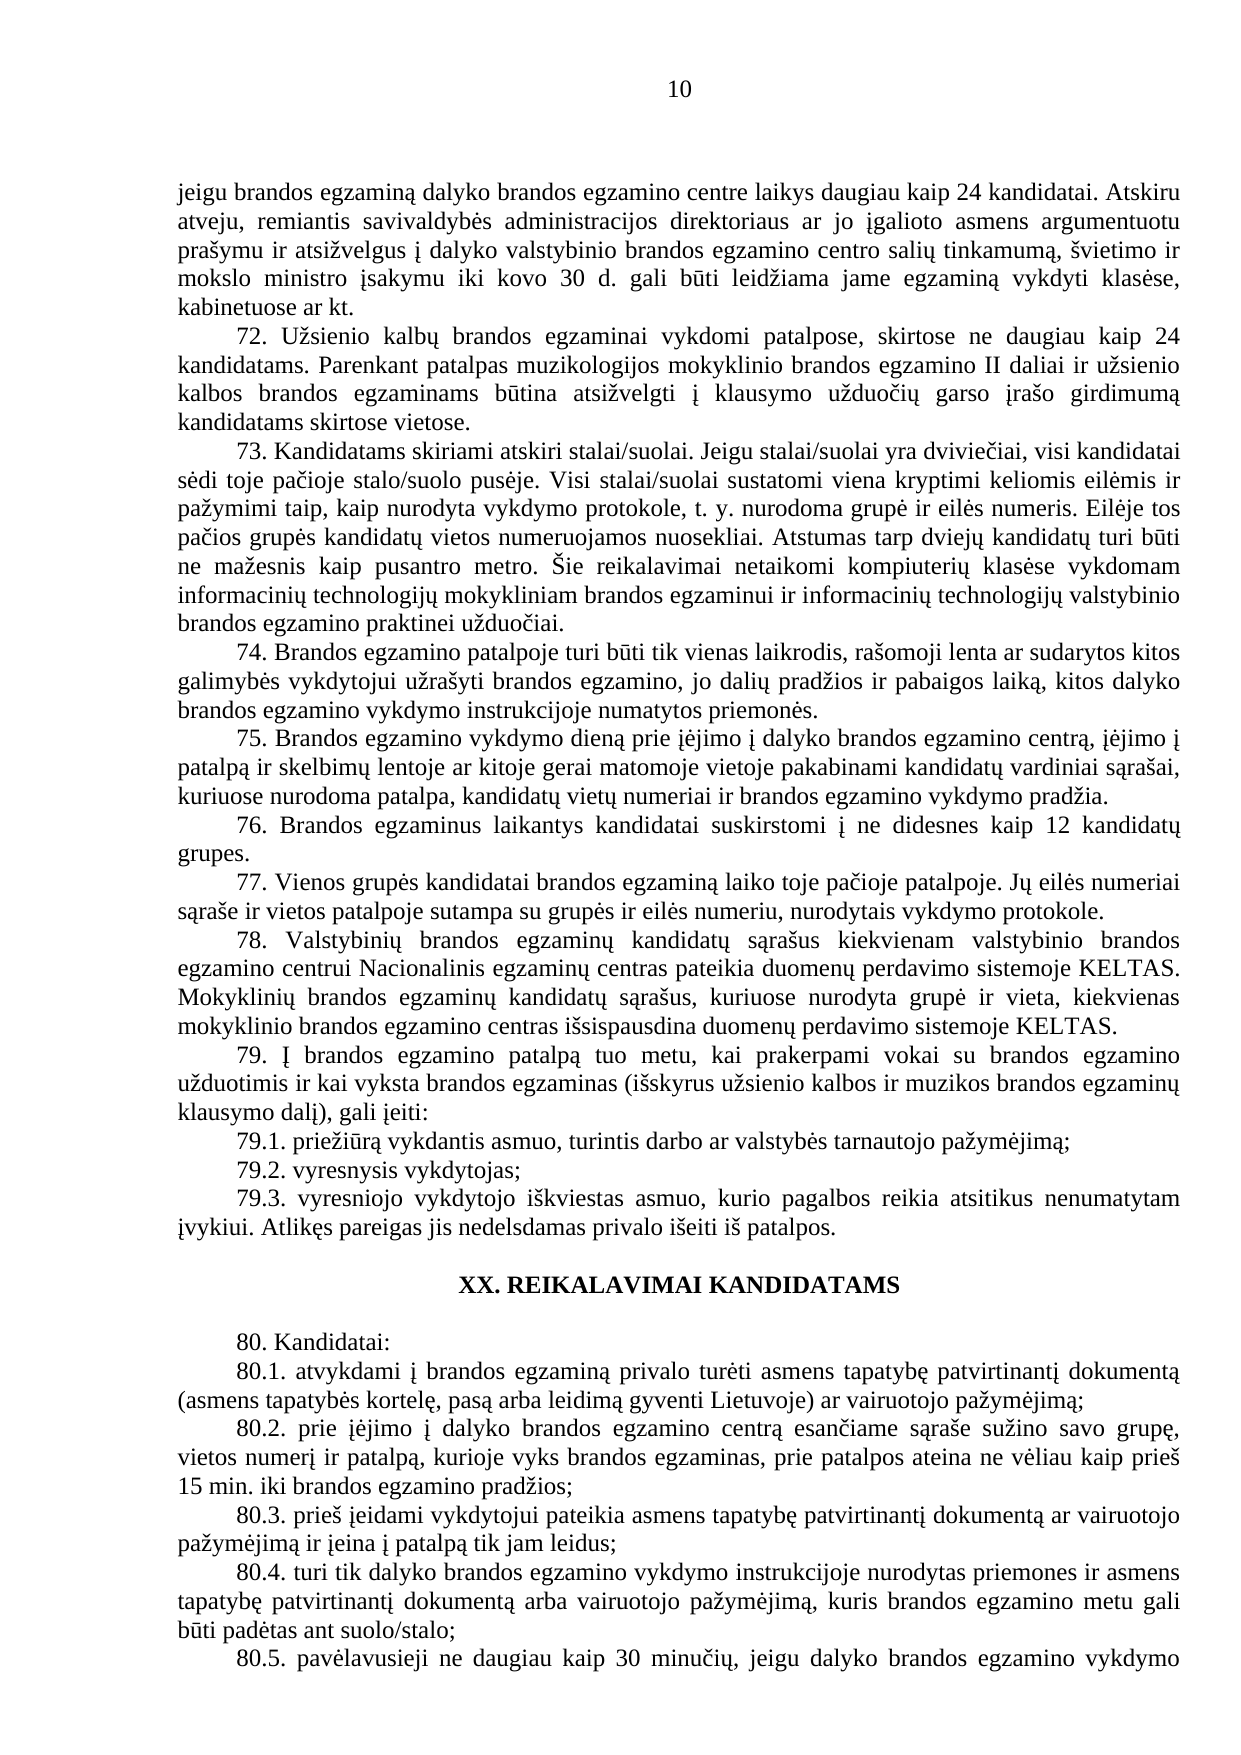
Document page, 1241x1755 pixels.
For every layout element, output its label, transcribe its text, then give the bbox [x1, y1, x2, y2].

text 78. Valstybinių brandos egzaminų kandidatų sąrašus kiekvienam valstybinio brandos egzamino centrui Nacionalinis egzaminų centras pateikia duomenų perdavimo sistemoje KELTAS. Mokyklinių brandos egzaminų kandidatų sąrašus, kuriuose nurodyta grupė ir vieta, kiekvienas mokyklinio brandos egzamino centras išsispausdina duomenų perdavimo sistemoje KELTAS. [177, 925, 1181, 1040]
text 77. Vienos grupės kandidatai brandos egzaminą laiko toje pačioje patalpoje. Jų eilės numeriai sąraše ir vietos patalpoje sutampa su grupės ir eilės numeriu, nurodytais vykdymo protokole. [177, 867, 1181, 925]
text 74. Brandos egzamino patalpoje turi būti tik vienas laikrodis, rašomoji lenta ar sudarytos kitos galimybės vykdytojui užrašyti brandos egzamino, jo dalių pradžios ir pabaigos laiką, kitos dalyko brandos egzamino vykdymo instrukcijoje numatytos priemonės. [177, 637, 1181, 723]
text 72. Užsienio kalbų brandos egzaminai vykdomi patalpose, skirtose ne daugiau kaip 24 kandidatams. Parenkant patalpas muzikologijos mokyklinio brandos egzamino II daliai ir užsienio kalbos brandos egzaminams būtina atsižvelgti į klausymo užduočių garso įrašo girdimumą kandidatams skirtose vietose. [177, 321, 1181, 436]
text 79.1. priežiūrą vykdantis asmuo, turintis darbo ar valstybės tarnautojo pažymėjimą; [177, 1126, 1181, 1155]
text 76. Brandos egzaminus laikantys kandidatai suskirstomi į ne didesnes kaip 12 kandidatų grupes. [177, 810, 1181, 867]
text 80.2. prie įėjimo į dalyko brandos egzamino centrą esančiame sąraše sužino savo grupę, vietos numerį ir patalpą, kurioje vyks brandos egzaminas, prie patalpos ateina ne vėliau kaip prieš 15 min. iki brandos egzamino pradžios; [177, 1413, 1181, 1500]
text 73. Kandidatams skiriami atskiri stalai/suolai. Jeigu stalai/suolai yra dviviečiai, visi kandidatai sėdi toje pačioje stalo/suolo pusėje. Visi stalai/suolai sustatomi viena kryptimi keliomis eilėmis ir pažymimi taip, kaip nurodyta vykdymo protokole, t. y. nurodoma grupė ir eilės numeris. Eilėje tos pačios grupės kandidatų vietos numeruojamos nuosekliai. Atstumas tarp dviejų kandidatų turi būti ne mažesnis kaip pusantro metro. Šie reikalavimai netaikomi kompiuterių klasėse vykdomam informacinių technologijų mokykliniam brandos egzaminui ir informacinių technologijų valstybinio brandos egzamino praktinei užduočiai. [177, 436, 1181, 637]
text XX. REIKALAVIMAI KANDIDATAMS [177, 1270, 1181, 1298]
text 79.2. vyresnysis vykdytojas; [177, 1155, 1181, 1183]
text 75. Brandos egzamino vykdymo dieną prie įėjimo į dalyko brandos egzamino centrą, įėjimo į patalpą ir skelbimų lentoje ar kitoje gerai matomoje vietoje pakabinami kandidatų vardiniai sąrašai, kuriuose nurodoma patalpa, kandidatų vietų numeriai ir brandos egzamino vykdymo pradžia. [177, 723, 1181, 810]
text 80.1. atvykdami į brandos egzaminą privalo turėti asmens tapatybę patvirtinantį dokumentą (asmens tapatybės kortelę, pasą arba leidimą gyventi Lietuvoje) ar vairuotojo pažymėjimą; [177, 1356, 1181, 1413]
text 80.5. pavėlavusieji ne daugiau kaip 30 minučių, jeigu dalyko brandos egzamino vykdymo [177, 1643, 1181, 1672]
text jeigu brandos egzaminą dalyko brandos egzamino centre laikys daugiau kaip 24 kandidatai. Atskiru atveju, remiantis savivaldybės administracijos direktoriaus ar jo įgalioto asmens argumentuotu prašymu ir atsižvelgus į dalyko valstybinio brandos egzamino centro salių tinkamumą, švietimo ir mokslo ministro įsakymu iki kovo 30 d. gali būti leidžiama jame egzaminą vykdyti klasėse, kabinetuose ar kt. [177, 177, 1181, 321]
text 79. Į brandos egzamino patalpą tuo metu, kai prakerpami vokai su brandos egzamino užduotimis ir kai vyksta brandos egzaminas (išskyrus užsienio kalbos ir muzikos brandos egzaminų klausymo dalį), gali įeiti: [177, 1040, 1181, 1126]
text 79.3. vyresniojo vykdytojo iškviestas asmuo, kurio pagalbos reikia atsitikus nenumatytam įvykiui. Atlikęs pareigas jis nedelsdamas privalo išeiti iš patalpos. [177, 1183, 1181, 1241]
text 80.3. prieš įeidami vykdytojui pateikia asmens tapatybę patvirtinantį dokumentą ar vairuotojo pažymėjimą ir įeina į patalpą tik jam leidus; [177, 1500, 1181, 1557]
text 80.4. turi tik dalyko brandos egzamino vykdymo instrukcijoje nurodytas priemones ir asmens tapatybę patvirtinantį dokumentą arba vairuotojo pažymėjimą, kuris brandos egzamino metu gali būti padėtas ant suolo/stalo; [177, 1557, 1181, 1643]
text 80. Kandidatai: [177, 1327, 1181, 1356]
